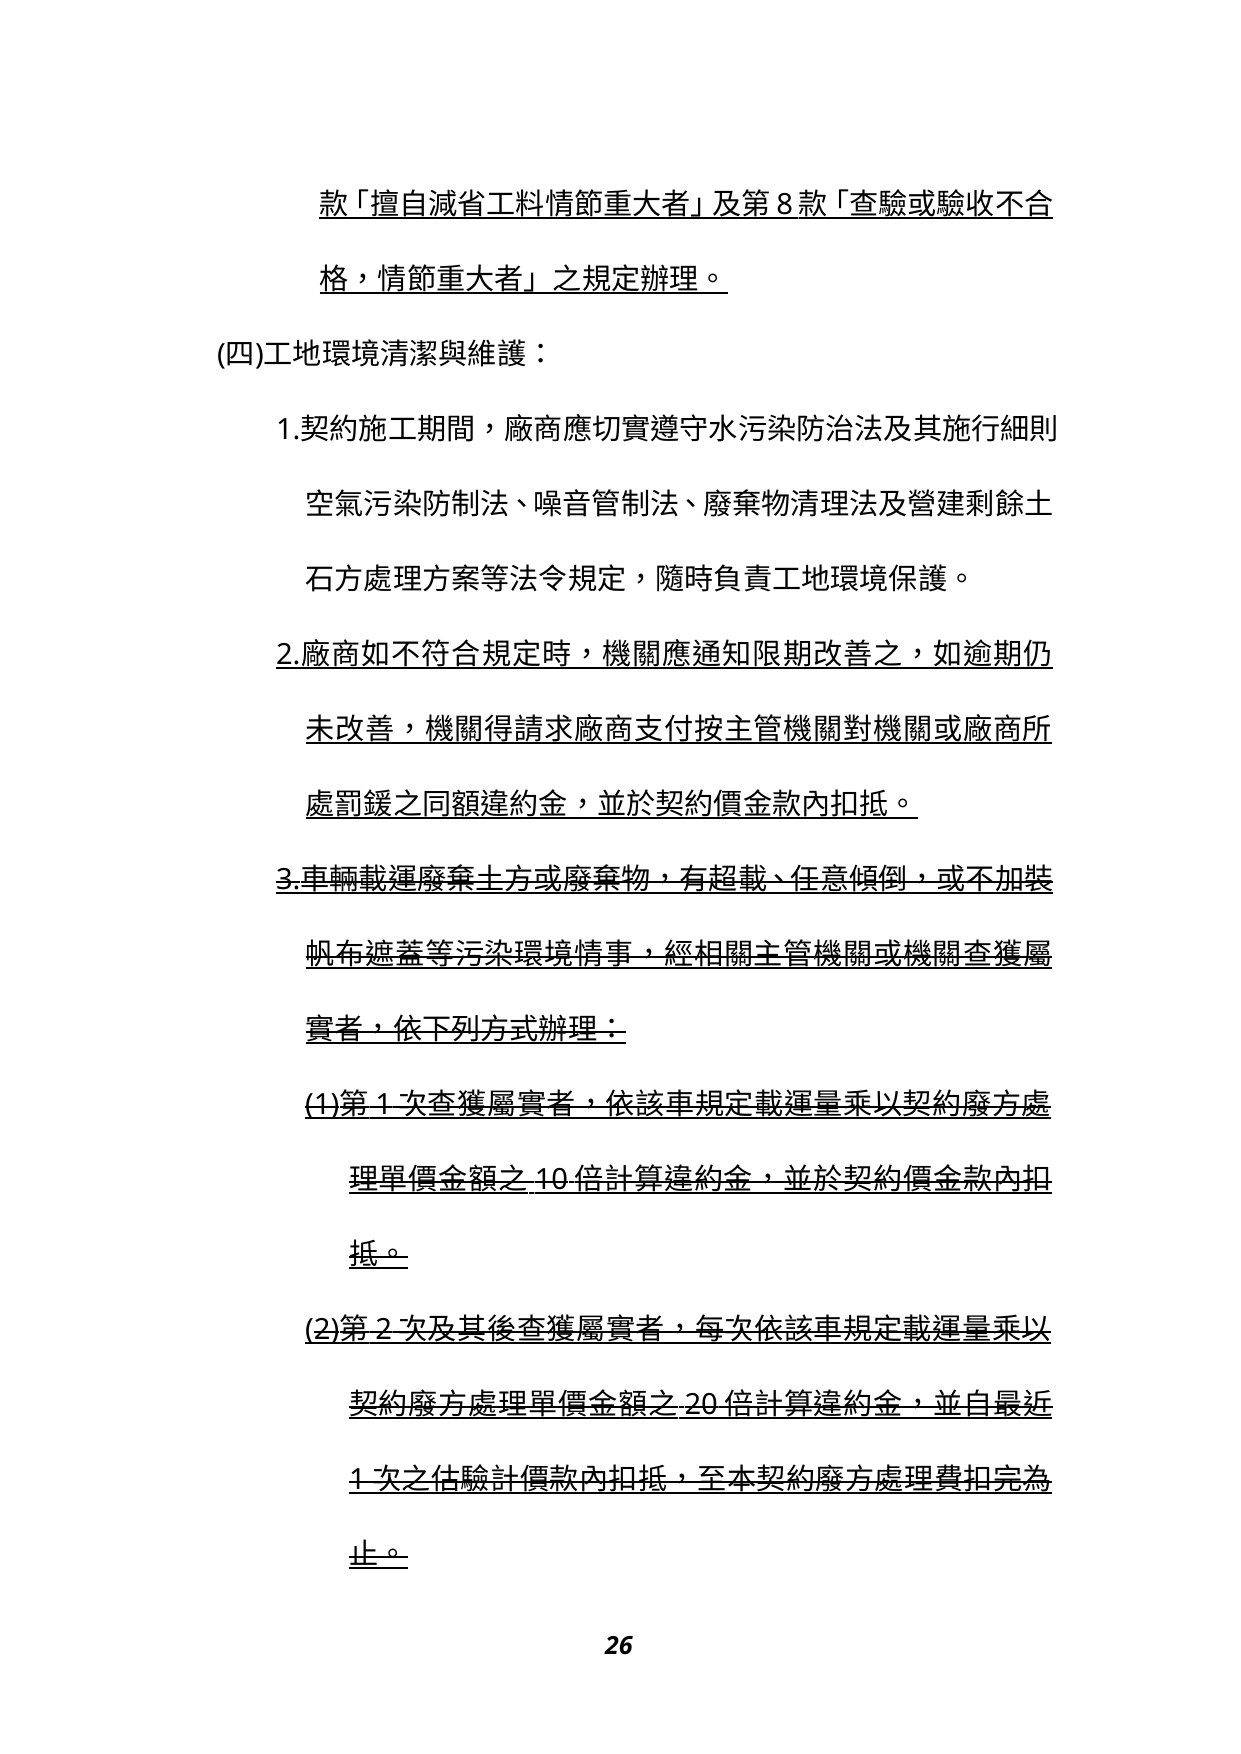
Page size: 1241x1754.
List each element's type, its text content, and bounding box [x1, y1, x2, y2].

text 1.契約施工期間，廠商應切實遵守水污染防治法及其施行細則、空氣污染防制法、噪音管制法、廢棄物清理法及營建剩餘土石方處理方案等法令規定，隨時負責工地環境保護。 [276, 389, 1053, 614]
text 3.車輛載運廢棄土方或廢棄物，有超載、任意傾倒，或不加裝帆布遮蓋等污染環境情事，經相關主管機關或機關查獲屬實者，依下列方式辦理： [276, 882, 1053, 892]
text 3.車輛載運廢棄土方或廢棄物，有超載、任意傾倒，或不加裝帆布遮蓋等污染環境情事，經相關主管機關或機關查獲屬實者，依下列方式辦理： [276, 894, 1053, 1064]
text 款「擅自減省工料情節重大者」及第8款「查驗或驗收不合格，情節重大者」之規定辦理。 [275, 164, 1053, 314]
text 2.廠商如不符合規定時，機關應通知限期改善之，如逾期仍 [276, 614, 1053, 667]
text (四)工地環境清潔與維護： [217, 314, 1053, 389]
text (2)第2次及其後查獲屬實者，每次依該車規定載運量乘以契約廢方處理單價金額之20倍計算違約金，並自最近1次之估驗計價款內扣抵，至本契約廢方處理費扣完為止。 [305, 1289, 1053, 1589]
text 未改善，機關得請求廠商支付按主管機關對機關或廠商所處罰鍰之同額違約金，並於契約價金款內扣抵。 [276, 669, 1053, 839]
text (1)第1次查獲屬實者，依該車規定載運量乘以契約廢方處理單價金額之10倍計算違約金，並於契約價金款內扣抵。 [305, 1064, 1053, 1289]
text 3.車輛載運廢棄土方或廢棄物，有超載、任意傾倒，或不加裝帆布遮蓋等污染環境情事，經相關主管機關或機關查獲屬實者，依下列方式辦理： [276, 839, 1053, 881]
